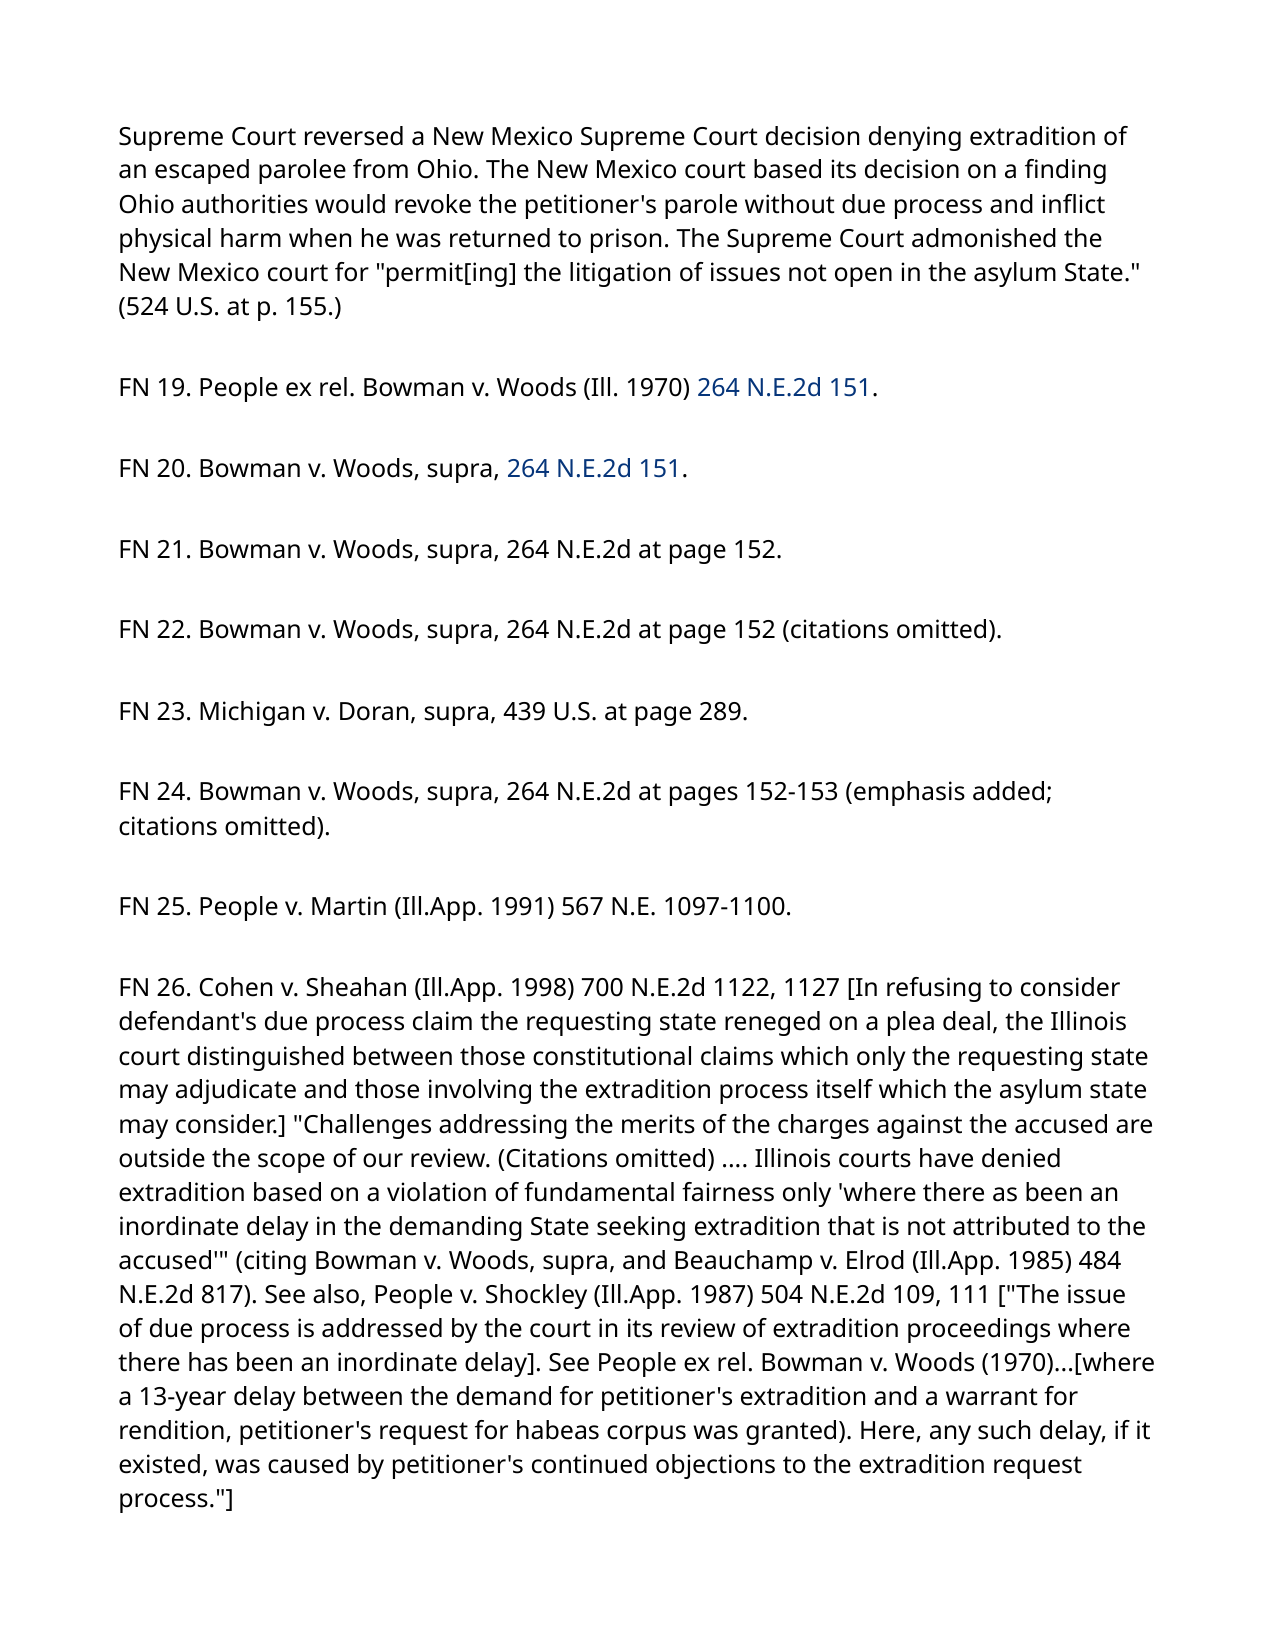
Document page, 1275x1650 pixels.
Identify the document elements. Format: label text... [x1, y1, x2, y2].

text FN 24. Bowman v. Woods, supra, 264 N.E.2d at pages 152-153 (emphasis added; citations omitted). [118, 774, 1157, 842]
text FN 22. Bowman v. Woods, supra, 264 N.E.2d at page 152 (citations omitted). [118, 612, 1157, 646]
text FN 19. People ex rel. Bowman v. Woods (Ill. 1970) 264 N.E.2d 151. [118, 369, 1157, 403]
text FN 23. Michigan v. Doran, supra, 439 U.S. at page 289. [118, 693, 1157, 727]
text Supreme Court reversed a New Mexico Supreme Court decision denying extradition of an escaped parolee from Ohio. The New Mexico court based its decision on a finding Ohio authorities would revoke the petitioner's parole without due process and inflict physical harm when he was returned to prison. The Supreme Court admonished the New Mexico court for "permit[ing] the litigation of issues not open in the asylum State." (524 U.S. at p. 155.) [118, 118, 1157, 322]
text FN 26. Cohen v. Sheahan (Ill.App. 1998) 700 N.E.2d 1122, 1127 [In refusing to consider defendant's due process claim the requesting state reneged on a plea deal, the Illinois court distinguished between those constitutional claims which only the requesting state may adjudicate and those involving the extradition process itself which the asylum state may consider.] "Challenges addressing the merits of the charges against the accused are outside the scope of our review. (Citations omitted) .... Illinois courts have denied extradition based on a violation of fundamental fairness only 'where there as been an inordinate delay in the demanding State seeking extradition that is not attributed to the accused'" (citing Bowman v. Woods, supra, and Beauchamp v. Elrod (Ill.App. 1985) 484 N.E.2d 817). See also, People v. Shockley (Ill.App. 1987) 504 N.E.2d 109, 111 ["The issue of due process is addressed by the court in its review of extradition proceedings where there has been an inordinate delay]. See People ex rel. Bowman v. Woods (1970)...[where a 13-year delay between the demand for petitioner's extradition and a warrant for rendition, petitioner's request for habeas corpus was granted). Here, any such delay, if it existed, was caused by petitioner's continued objections to the extradition request process."] [118, 970, 1157, 1515]
text FN 25. People v. Martin (Ill.App. 1991) 567 N.E. 1097-1100. [118, 889, 1157, 923]
text FN 21. Bowman v. Woods, supra, 264 N.E.2d at page 152. [118, 531, 1157, 565]
text FN 20. Bowman v. Woods, supra, 264 N.E.2d 151. [118, 450, 1157, 484]
